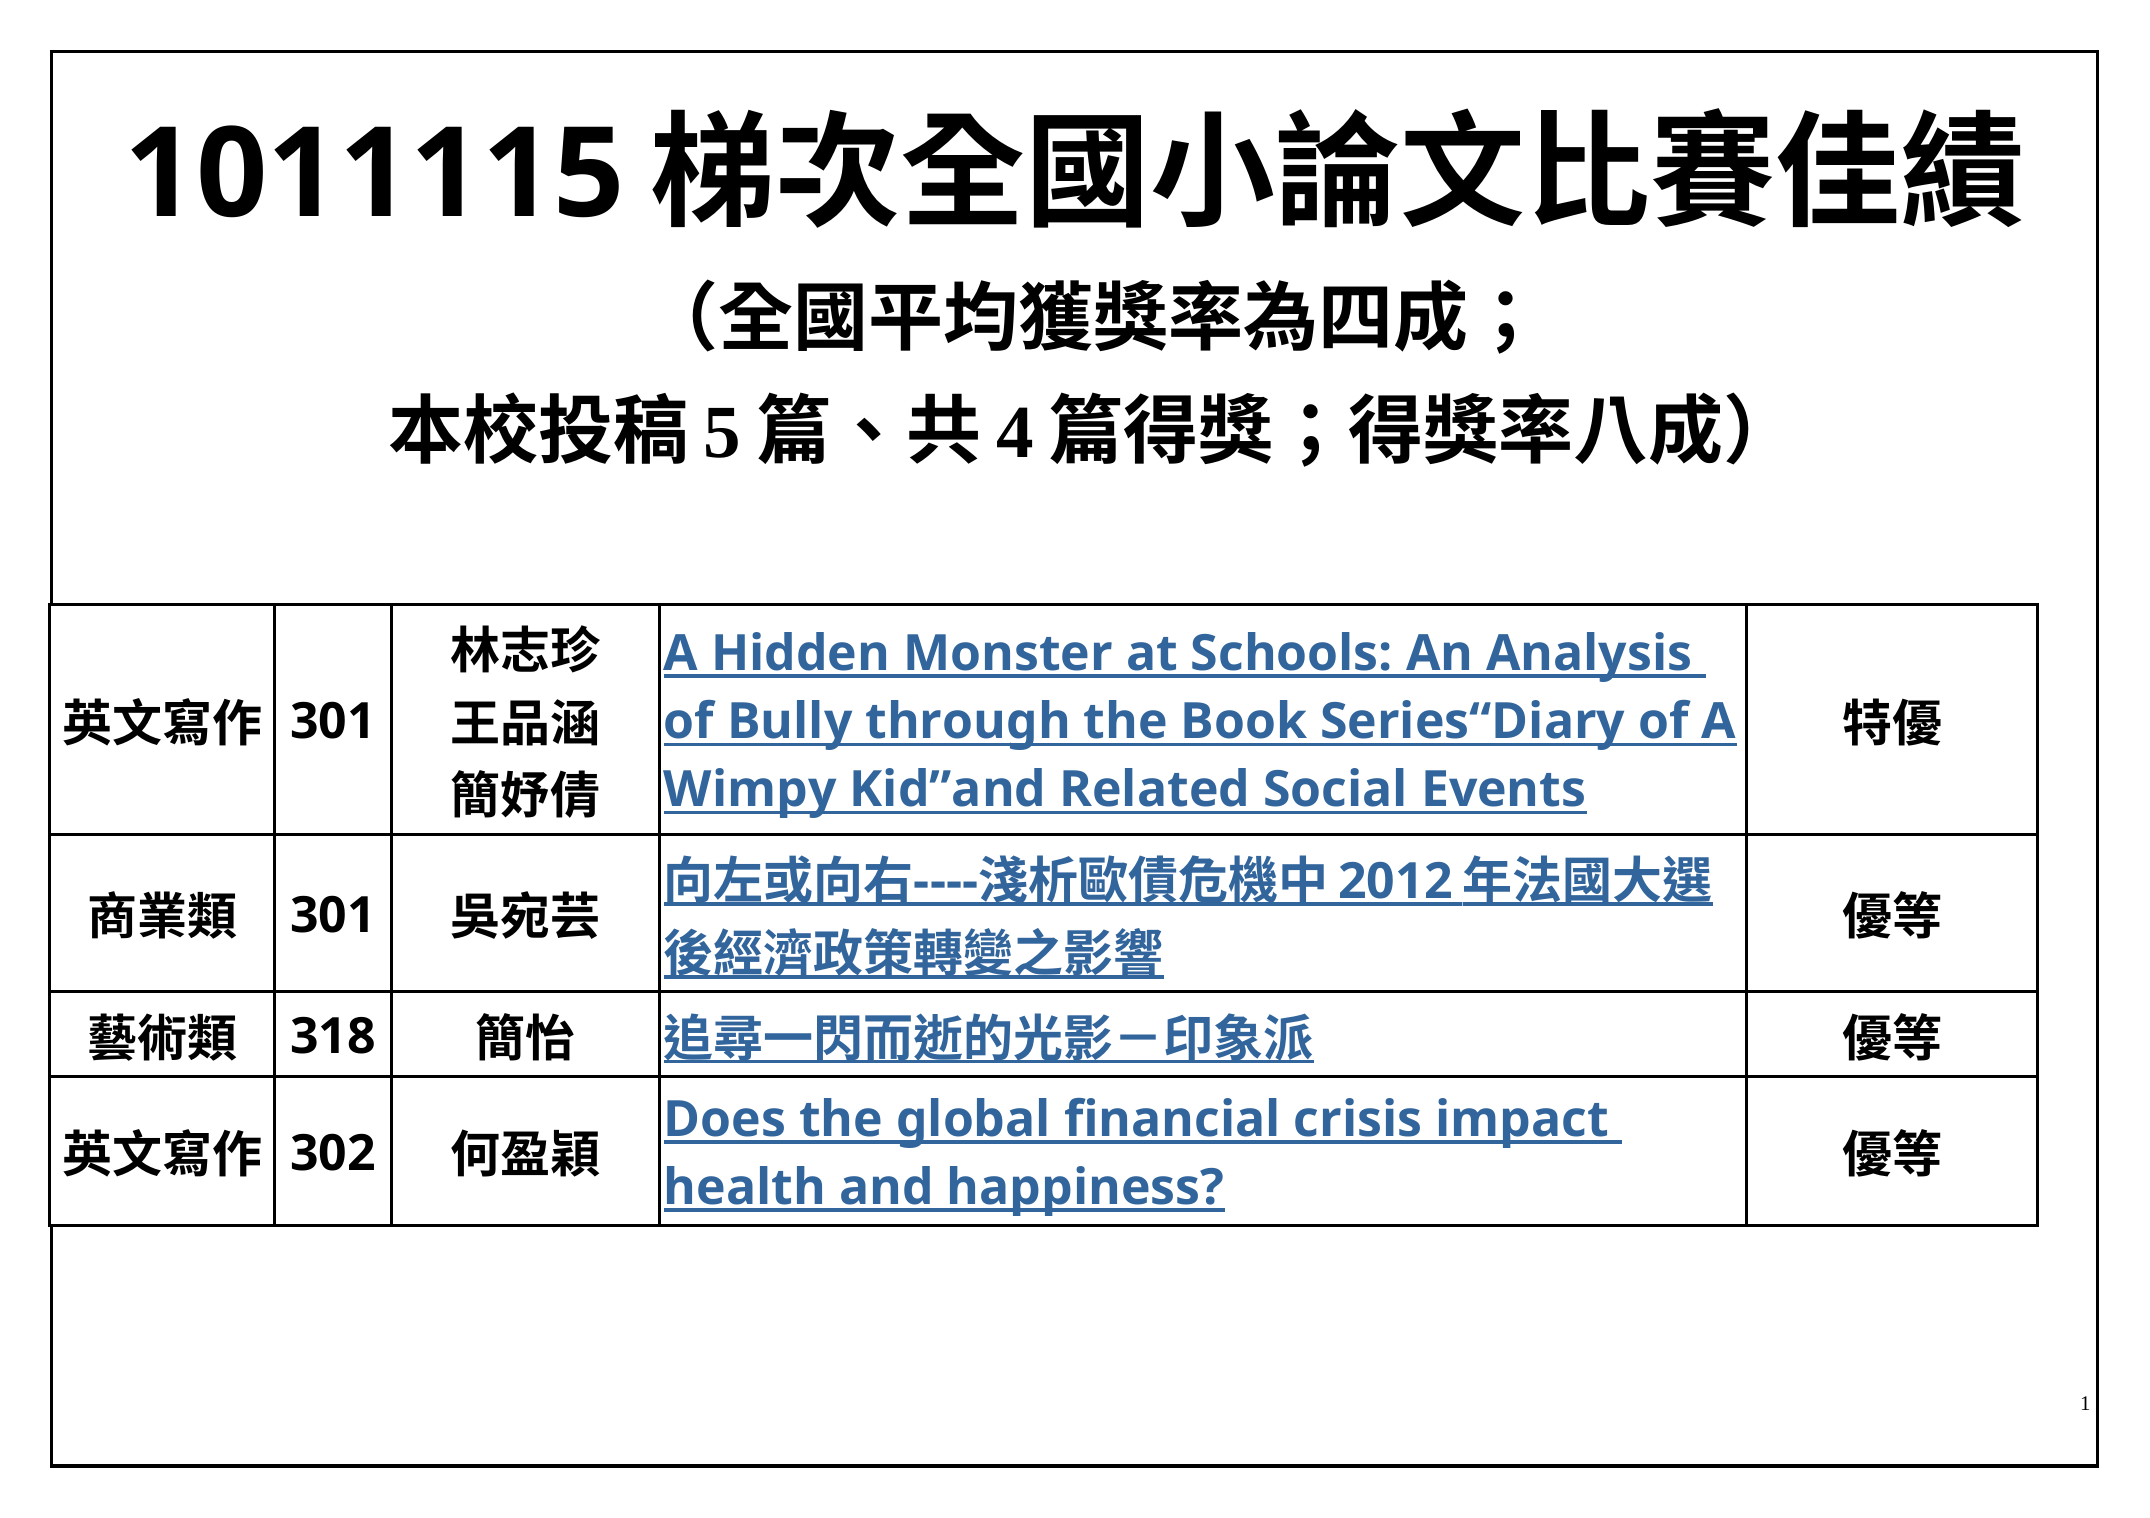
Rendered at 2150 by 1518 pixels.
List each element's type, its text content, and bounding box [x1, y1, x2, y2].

table_cell 簡怡 [393, 993, 658, 1075]
table_header A Hidden Monster at Schools: An Analysis of Bully through the Book Series“Diary of A Wimpy Kid”and Related Social Events [661, 606, 1745, 833]
table_cell 追尋一閃而逝的光影－印象派 [661, 993, 1745, 1075]
table_header 特優 [1748, 606, 2036, 833]
table_header 林志珍 王品涵 簡妤倩 [393, 606, 658, 833]
table_cell 302 [276, 1078, 390, 1224]
table_cell 優等 [1748, 1078, 2036, 1224]
table_cell 商業類 [51, 836, 273, 990]
table_cell 318 [276, 993, 390, 1075]
text 1011115梯次全國小論文比賽佳績 [59, 68, 2091, 256]
table_cell Does the global financial crisis impact health and happiness? [661, 1078, 1745, 1224]
text 本校投稿5篇、共4篇得獎；得獎率八成） [59, 368, 2091, 481]
table_header 301 [276, 606, 390, 833]
table_cell 301 [276, 836, 390, 990]
table_cell 何盈穎 [393, 1078, 658, 1224]
table_cell 優等 [1748, 993, 2036, 1075]
table_cell 吳宛芸 [393, 836, 658, 990]
table_cell 英文寫作 [51, 1078, 273, 1224]
text （全國平均獲獎率為四成； [59, 256, 2091, 368]
table_cell 藝術類 [51, 993, 273, 1075]
table_cell 優等 [1748, 836, 2036, 990]
table_cell 向左或向右----淺析歐債危機中2012年法國大選後經濟政策轉變之影響 [661, 836, 1745, 990]
table_header 英文寫作 [51, 606, 273, 833]
